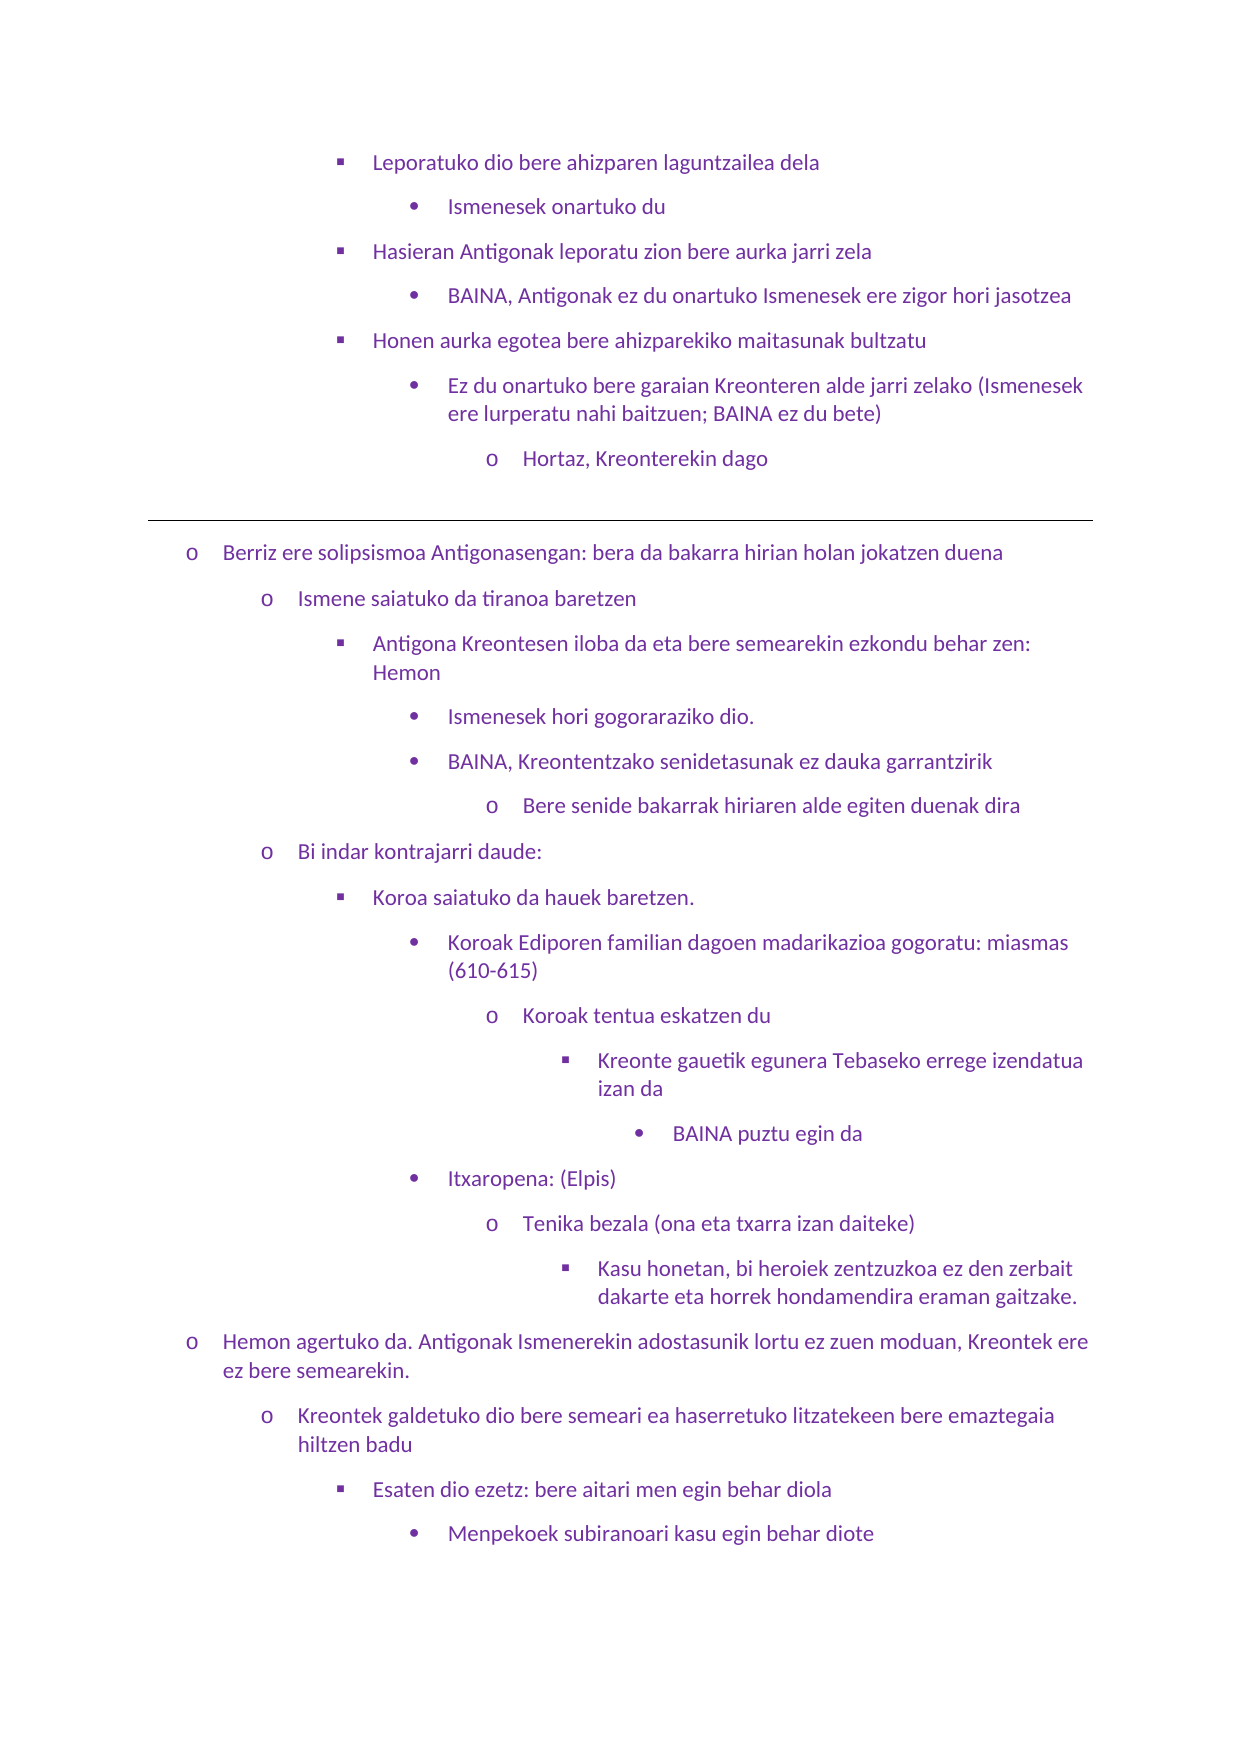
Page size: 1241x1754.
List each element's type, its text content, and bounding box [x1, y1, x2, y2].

list Tenika bezala (ona eta txarra izan daiteke) [485, 1209, 1093, 1238]
list Bi indar kontrajarri daude: [260, 837, 1093, 867]
list Koroak tentua eskatzen du [485, 1001, 1093, 1030]
list Menpekoek subiranoari kasu egin behar diote [410, 1519, 1093, 1548]
list Ismene saiatuko da tiranoa baretzen [260, 584, 1093, 613]
list Esaten dio ezetz: bere aitari men egin behar diola [335, 1475, 1093, 1503]
list Ez du onartuko bere garaian Kreonteren alde jarri zelako (Ismenesek ere lurperatu nahi baitzuen; BAINA ez du bete) [410, 371, 1093, 427]
list Hortaz, Kreonterekin dago [485, 444, 1093, 473]
list Kasu honetan, bi heroiek zentzuzkoa ez den zerbait dakarte eta horrek hondamendira eraman gaitzake. [560, 1254, 1093, 1311]
list Bere senide bakarrak hiriaren alde egiten duenak dira [485, 792, 1093, 821]
list Hasieran Antigonak leporatu zion bere aurka jarri zela [335, 237, 1093, 265]
list Koroa saiatuko da hauek baretzen. [335, 883, 1093, 911]
list Itxaropena: (Elpis) [410, 1164, 1093, 1192]
list Kreontek galdetuko dio bere semeari ea haserretuko litzatekeen bere emaztegaia hiltzen badu [260, 1401, 1093, 1458]
list Ismenesek hori gogoraraziko dio. [410, 702, 1093, 730]
list Kreonte gauetik egunera Tebaseko errege izendatua izan da [560, 1047, 1093, 1103]
list Leporatuko dio bere ahizparen laguntzailea dela [335, 148, 1093, 176]
list Hemon agertuko da. Antigonak Ismenerekin adostasunik lortu ez zuen moduan, Kreontek ere ez bere semearekin. [185, 1327, 1093, 1384]
list BAINA, Kreontentzako senidetasunak ez dauka garrantzirik [410, 747, 1093, 775]
list Honen aurka egotea bere ahizparekiko maitasunak bultzatu [335, 326, 1093, 354]
list Koroak Ediporen familian dagoen madarikazioa gogoratu: miasmas (610-615) [410, 928, 1093, 984]
list Antigona Kreontesen iloba da eta bere semearekin ezkondu behar zen: Hemon [335, 629, 1093, 686]
list Berriz ere solipsismoa Antigonasengan: bera da bakarra hirian holan jokatzen duena [185, 538, 1093, 567]
list BAINA, Antigonak ez du onartuko Ismenesek ere zigor hori jasotzea [410, 282, 1093, 310]
list Ismenesek onartuko du [410, 192, 1093, 220]
list BAINA puztu egin da [635, 1119, 1093, 1147]
